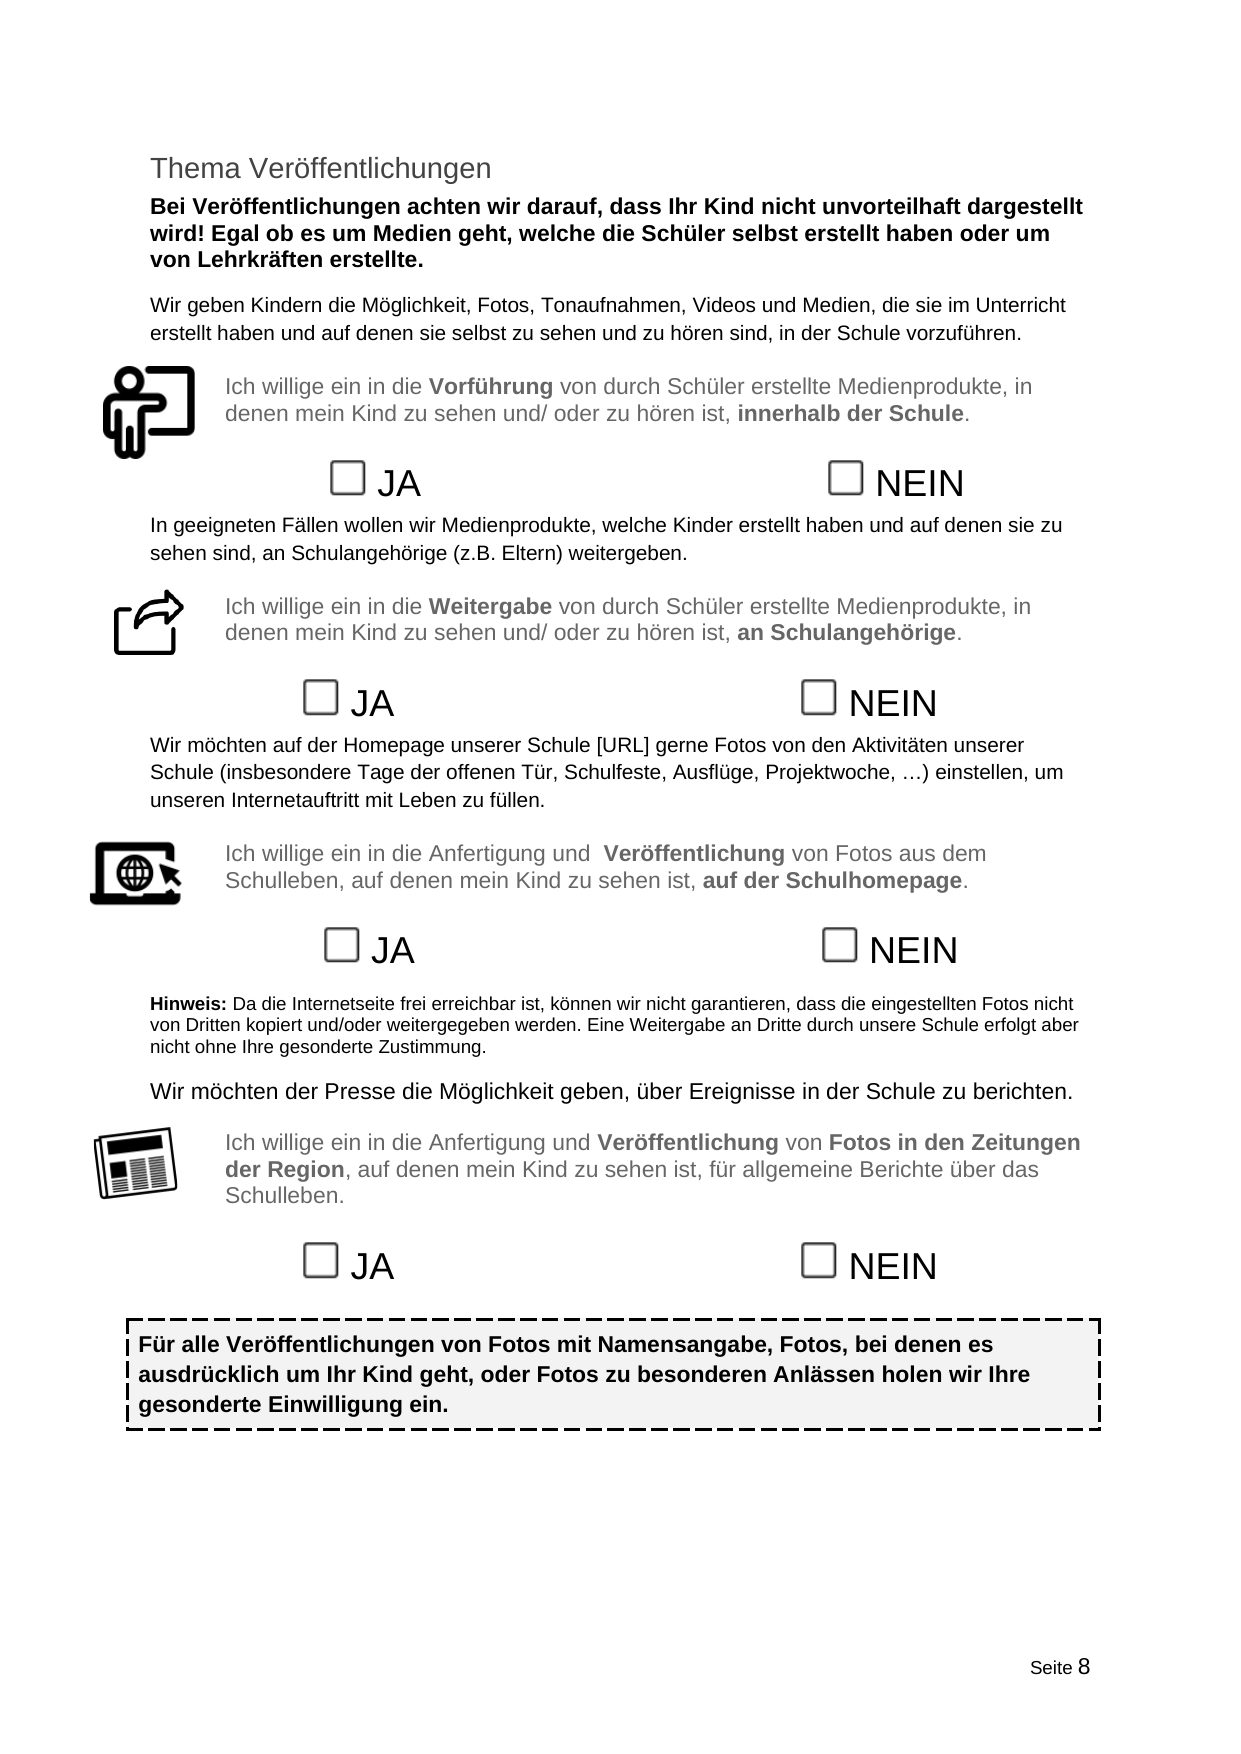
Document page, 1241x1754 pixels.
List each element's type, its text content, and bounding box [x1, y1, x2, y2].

picture [800, 678, 838, 717]
subtitle Ich willige ein in die Weitergabe von durch Schüler erstellte Medienprodukte, in denen mein Kind zu sehen und/ oder zu hören ist, an Schulangehörige. [225, 593, 1090, 646]
text Wir möchten auf der Homepage unserer Schule [URL] gerne Fotos von den Aktivitäten unserer Schule (insbesondere Tage der offenen Tür, Schulfeste, Ausflüge, Projektwoche, …) einstellen, um unseren Internetauftritt mit Leben zu füllen. [150, 733, 1090, 812]
picture [821, 926, 859, 964]
picture [827, 459, 865, 497]
subtitle JA NEIN [150, 679, 1090, 724]
text Hinweis: Da die Internetseite frei erreichbar ist, können wir nicht garantieren, dass die eingestellten Fotos nicht von Dritten kopiert und/oder weitergegeben werden. Eine Weitergabe an Dritte durch unsere Schule erfolgt aber nicht ohne Ihre gesonderte Zustimmung. [150, 992, 1090, 1057]
text Wir möchten der Presse die Möglichkeit geben, über Ereignisse in der Schule zu berichten. [150, 1078, 1090, 1104]
subtitle Ich willige ein in die Vorführung von durch Schüler erstellte Medienprodukte, in denen mein Kind zu sehen und/ oder zu hören ist, innerhalb der Schule. [225, 373, 1090, 426]
subtitle JA NEIN [150, 459, 1090, 504]
picture [114, 585, 184, 655]
picture [93, 1120, 178, 1204]
picture [323, 926, 361, 964]
table_header Für alle Veröffentlichungen von Fotos mit Namensangabe, Fotos, bei denen es ausdrücklich um Ihr Kind geht, oder Fotos zu besonderen Anlässen holen wir Ihre gesonderte Einwilligung ein. [128, 1318, 1099, 1428]
subtitle Ich willige ein in die Anfertigung und Veröffentlichung von Fotos in den Zeitungen der Region, auf denen mein Kind zu sehen ist, für allgemeine Berichte über das Schulleben. [225, 1129, 1090, 1208]
picture [800, 1241, 838, 1280]
picture [329, 459, 367, 497]
subtitle Thema Veröffentlichungen [150, 151, 1090, 185]
subtitle Ich willige ein in die Anfertigung und Veröffentlichung von Fotos aus dem Schulleben, auf denen mein Kind zu sehen ist, auf der Schulhomepage. [225, 840, 1090, 893]
picture [302, 1241, 340, 1280]
subtitle JA NEIN [150, 1242, 1090, 1287]
picture [89, 827, 182, 920]
text Wir geben Kindern die Möglichkeit, Fotos, Tonaufnahmen, Videos und Medien, die sie im Unterricht erstellt haben und auf denen sie selbst zu sehen und zu hören sind, in der Schule vorzuführen. [150, 293, 1090, 344]
picture [103, 366, 195, 459]
picture [302, 678, 340, 717]
text In geeigneten Fällen wollen wir Medienprodukte, welche Kinder erstellt haben und auf denen sie zu sehen sind, an Schulangehörige (z.B. Eltern) weitergeben. [150, 513, 1090, 564]
text Bei Veröffentlichungen achten wir darauf, dass Ihr Kind nicht unvorteilhaft dargestellt wird! Egal ob es um Medien geht, welche die Schüler selbst erstellt haben oder um von Lehrkräften erstellte. [150, 193, 1090, 272]
subtitle JA NEIN [150, 926, 1090, 972]
